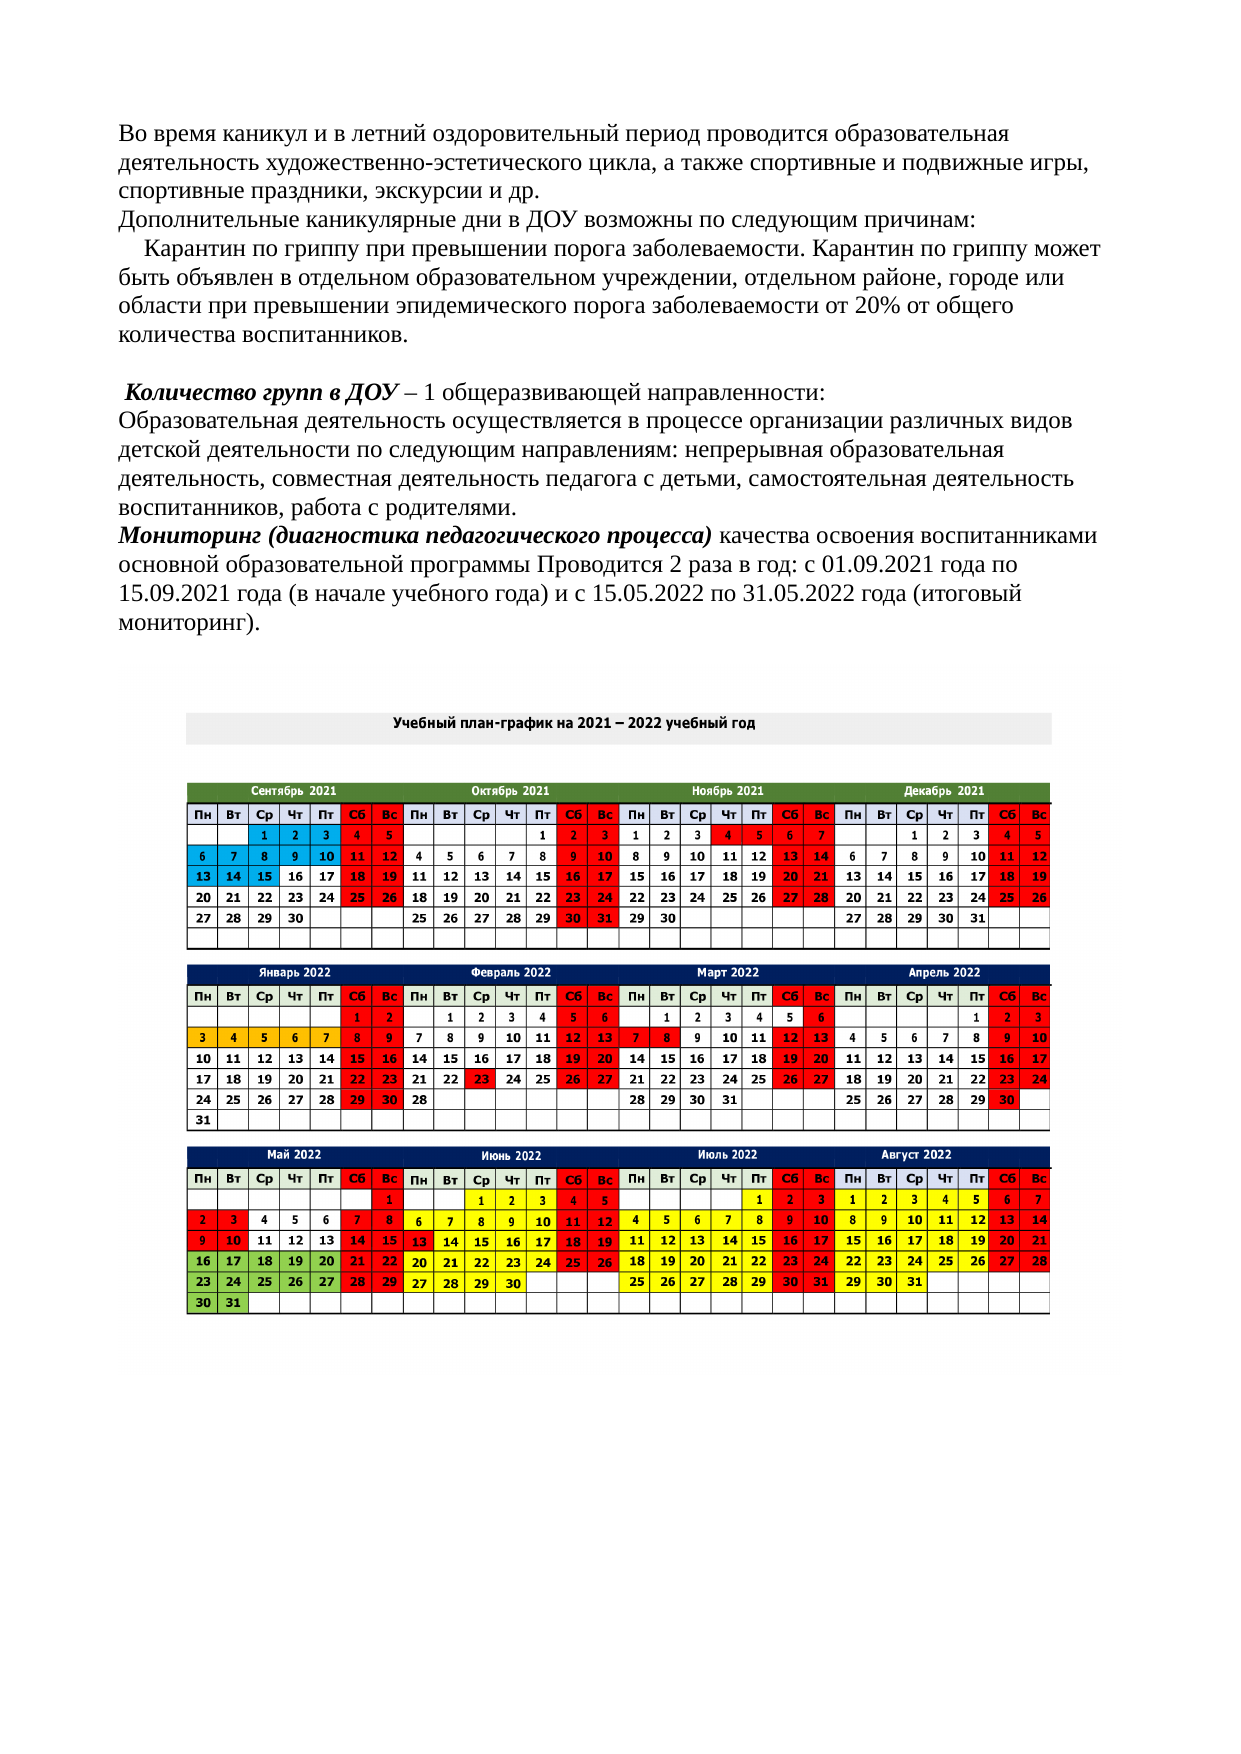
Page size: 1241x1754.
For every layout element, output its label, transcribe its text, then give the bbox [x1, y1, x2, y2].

text Во время каникул и в летний оздоровительный период проводится образовательная деятельность художественно-эстетического цикла, а также спортивные и подвижные игры, спортивные праздники, экскурсии и др. [118, 118, 1122, 204]
text Дополнительные каникулярные дни в ДОУ возможны по следующим причинам: [118, 204, 1122, 233]
text Мониторинг (диагностика педагогического процесса) качества освоения воспитанниками основной образовательной программы Проводится 2 раза в год: с 01.09.2021 года по 15.09.2021 года (в начале учебного года) и с 15.05.2022 по 31.05.2022 года (итоговый мониторинг). [118, 521, 1122, 636]
text  Карантин по гриппу при превышении порога заболеваемости. Карантин по гриппу может быть объявлен в отдельном образовательном учреждении, отдельном районе, городе или области при превышении эпидемического порога заболеваемости от 20% от общего количества воспитанников. [118, 233, 1122, 348]
text Количество групп в ДОУ – 1 общеразвивающей направленности: [118, 377, 1122, 406]
text Образовательная деятельность осуществляется в процессе организации различных видов детской деятельности по следующим направлениям: непрерывная образовательная деятельность, совместная деятельность педагога с детьми, самостоятельная деятельность воспитанников, работа с родителями. [118, 406, 1122, 521]
picture [118, 664, 1123, 1375]
